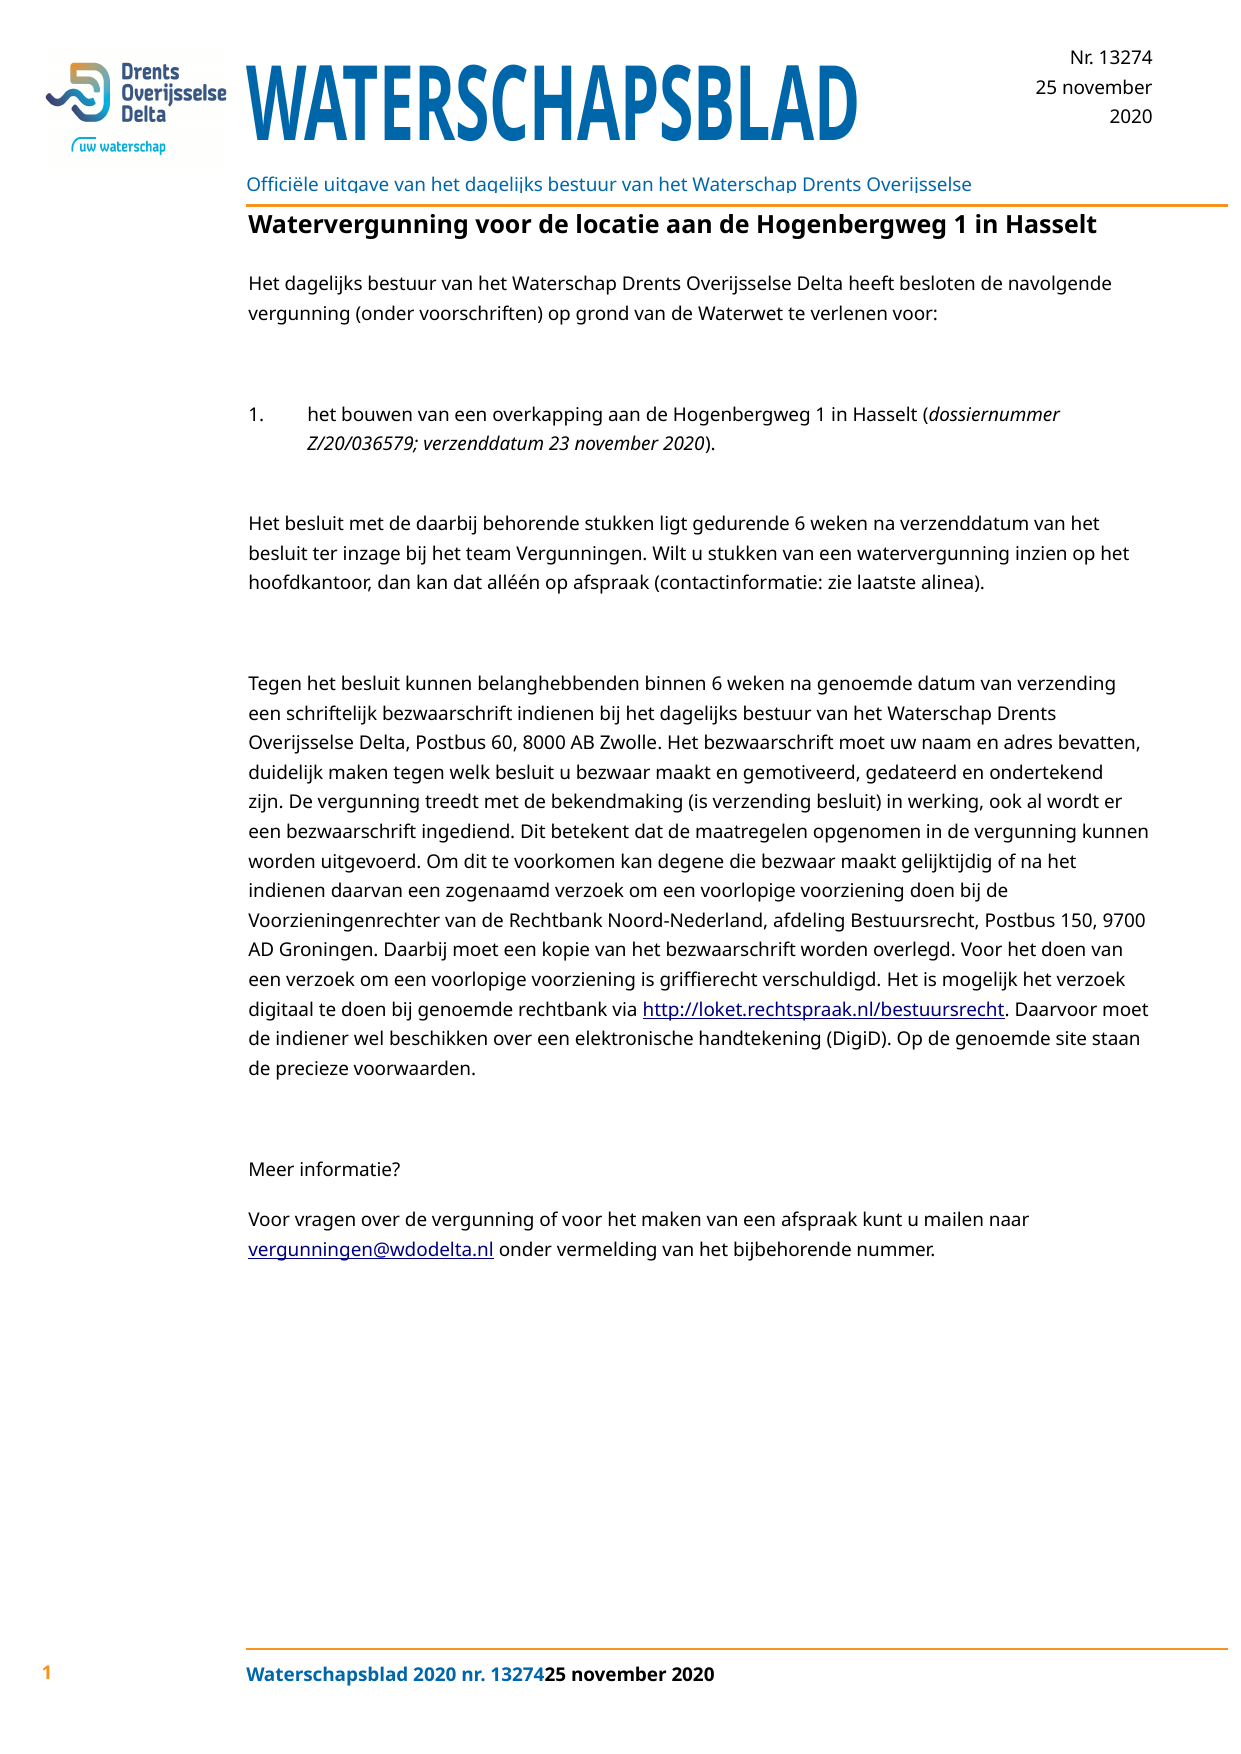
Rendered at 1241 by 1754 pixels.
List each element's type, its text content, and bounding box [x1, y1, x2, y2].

picture [41, 47, 231, 172]
text Watervergunning voor de locatie aan de Hogenbergweg 1 in Hasselt [248, 207, 1152, 241]
list het bouwen van een overkapping aan de Hogenbergweg 1 in Hasselt (dossiernummer Z/20/036579; verzenddatum 23 november 2020). [248, 401, 1152, 456]
text Meer informatie? [248, 1156, 1152, 1181]
text Het dagelijks bestuur van het Waterschap Drents Overijsselse Delta heeft besloten de navolgende vergunning (onder voorschriften) op grond van de Waterwet te verlenen voor: [248, 270, 1152, 326]
text Tegen het besluit kunnen belanghebbenden binnen 6 weken na genoemde datum van verzending een schriftelijk bezwaarschrift indienen bij het dagelijks bestuur van het Waterschap Drents Overijsselse Delta, Postbus 60, 8000 AB Zwolle. Het bezwaarschrift moet uw naam en adres bevatten, duidelijk maken tegen welk besluit u bezwaar maakt en gemotiveerd, gedateerd en ondertekend zijn. De vergunning treedt met de bekendmaking (is verzending besluit) in werking, ook al wordt er een bezwaarschrift ingediend. Dit betekent dat de maatregelen opgenomen in de vergunning kunnen worden uitgevoerd. Om dit te voorkomen kan degene die bezwaar maakt gelijktijdig of na het indienen daarvan een zogenaamd verzoek om een voorlopige voorziening doen bij de Voorzieningenrechter van de Rechtbank Noord-Nederland, afdeling Bestuursrecht, Postbus 150, 9700 AD Groningen. Daarbij moet een kopie van het bezwaarschrift worden overlegd. Voor het doen van een verzoek om een voorlopige voorziening is griffierecht verschuldigd. Het is mogelijk het verzoek digitaal te doen bij genoemde rechtbank via http://loket.rechtspraak.nl/bestuursrecht. Daarvoor moet de indiener wel beschikken over een elektronische handtekening (DigiD). Op de genoemde site staan de precieze voorwaarden. [248, 670, 1152, 1081]
text Het besluit met de daarbij behorende stukken ligt gedurende 6 weken na verzenddatum van het besluit ter inzage bij het team Vergunningen. Wilt u stukken van een watervergunning inzien op het hoofdkantoor, dan kan dat alléén op afspraak (contactinformatie: zie laatste alinea). [248, 510, 1152, 595]
text Voor vragen over de vergunning of voor het maken van een afspraak kunt u mailen naar vergunningen@wdodelta.nl onder vermelding van het bijbehorende nummer. [248, 1206, 1152, 1261]
